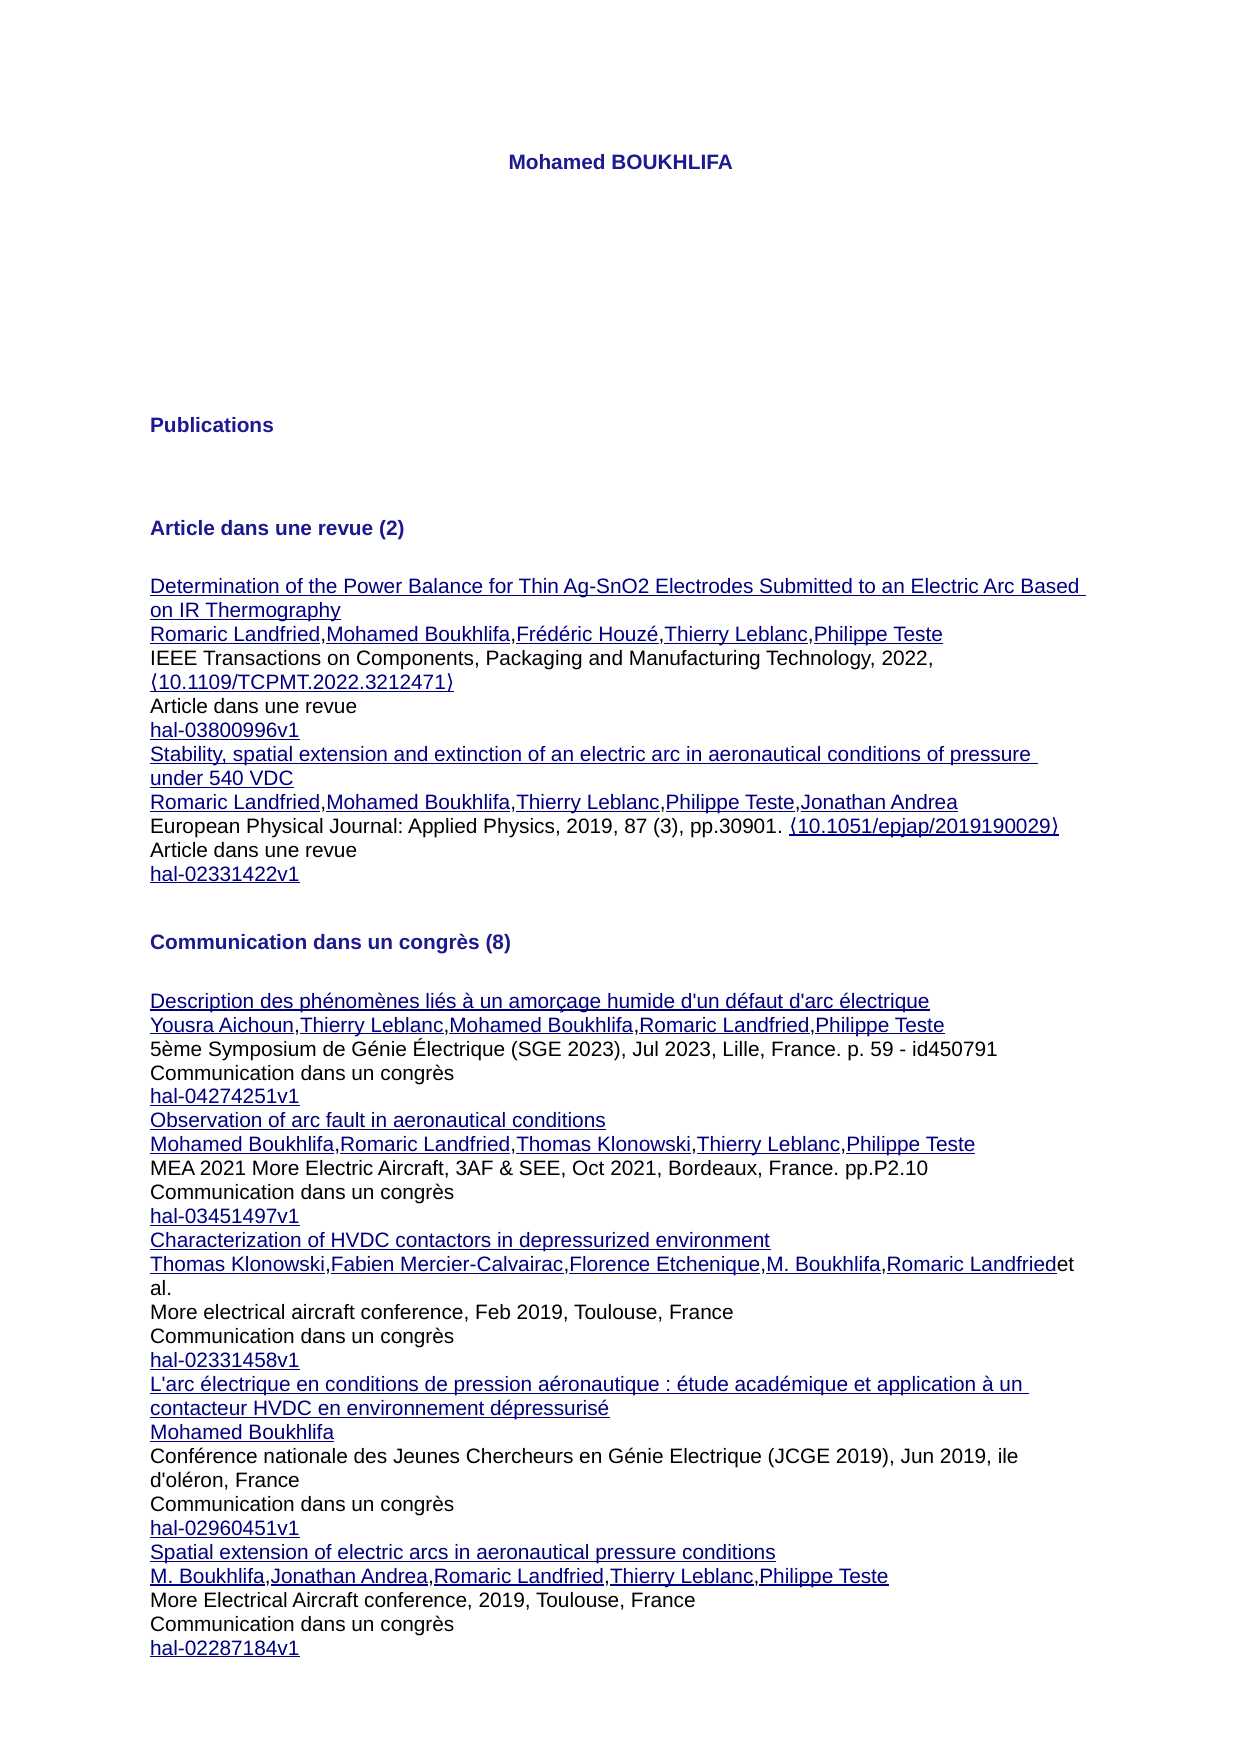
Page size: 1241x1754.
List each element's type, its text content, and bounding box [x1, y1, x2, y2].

subtitle Communication dans un congrès (8) [150, 930, 1090, 954]
subtitle Mohamed BOUKHLIFA [150, 150, 1090, 174]
table_cell Spatial extension of electric arcs in aeronautical pressure conditions M. Boukhlifa,Jonathan Andrea,Romaric Landfried,Thierry Leblanc,Philippe Teste More Electrical Aircraft conference, 2019, Toulouse, France Communication dans un congrès hal-02287184v1 [150, 1540, 1090, 1659]
table_header Determination of the Power Balance for Thin Ag-SnO2 Electrodes Submitted to an Electric Arc Based on IR Thermography Romaric Landfried,Mohamed Boukhlifa,Frédéric Houzé,Thierry Leblanc,Philippe Teste IEEE Transactions on Components, Packaging and Manufacturing Technology, 2022, ⟨10.1109/TCPMT.2022.3212471⟩ Article dans une revue hal-03800996v1 [150, 574, 1090, 742]
table_header Description des phénomènes liés à un amorçage humide d'un défaut d'arc électrique Yousra Aichoun,Thierry Leblanc,Mohamed Boukhlifa,Romaric Landfried,Philippe Teste 5ème Symposium de Génie Électrique (SGE 2023), Jul 2023, Lille, France. p. 59 - id450791 Communication dans un congrès hal-04274251v1 [150, 989, 1090, 1108]
table_cell Characterization of HVDC contactors in depressurized environment Thomas Klonowski,Fabien Mercier-Calvairac,Florence Etchenique,M. Boukhlifa,Romaric Landfriedet al. More electrical aircraft conference, Feb 2019, Toulouse, France Communication dans un congrès hal-02331458v1 [150, 1228, 1090, 1372]
subtitle Article dans une revue (2) [150, 516, 1090, 539]
table_cell Observation of arc fault in aeronautical conditions Mohamed Boukhlifa,Romaric Landfried,Thomas Klonowski,Thierry Leblanc,Philippe Teste MEA 2021 More Electric Aircraft, 3AF & SEE, Oct 2021, Bordeaux, France. pp.P2.10 Communication dans un congrès hal-03451497v1 [150, 1108, 1090, 1228]
table_cell L'arc électrique en conditions de pression aéronautique : étude académique et application à un contacteur HVDC en environnement dépressurisé Mohamed Boukhlifa Conférence nationale des Jeunes Chercheurs en Génie Electrique (JCGE 2019), Jun 2019, ile d'oléron, France Communication dans un congrès hal-02960451v1 [150, 1372, 1090, 1539]
table_cell Stability, spatial extension and extinction of an electric arc in aeronautical conditions of pressure under 540 VDC Romaric Landfried,Mohamed Boukhlifa,Thierry Leblanc,Philippe Teste,Jonathan Andrea European Physical Journal: Applied Physics, 2019, 87 (3), pp.30901. ⟨10.1051/epjap/2019190029⟩ Article dans une revue hal-02331422v1 [150, 742, 1090, 885]
subtitle Publications [150, 412, 1090, 436]
